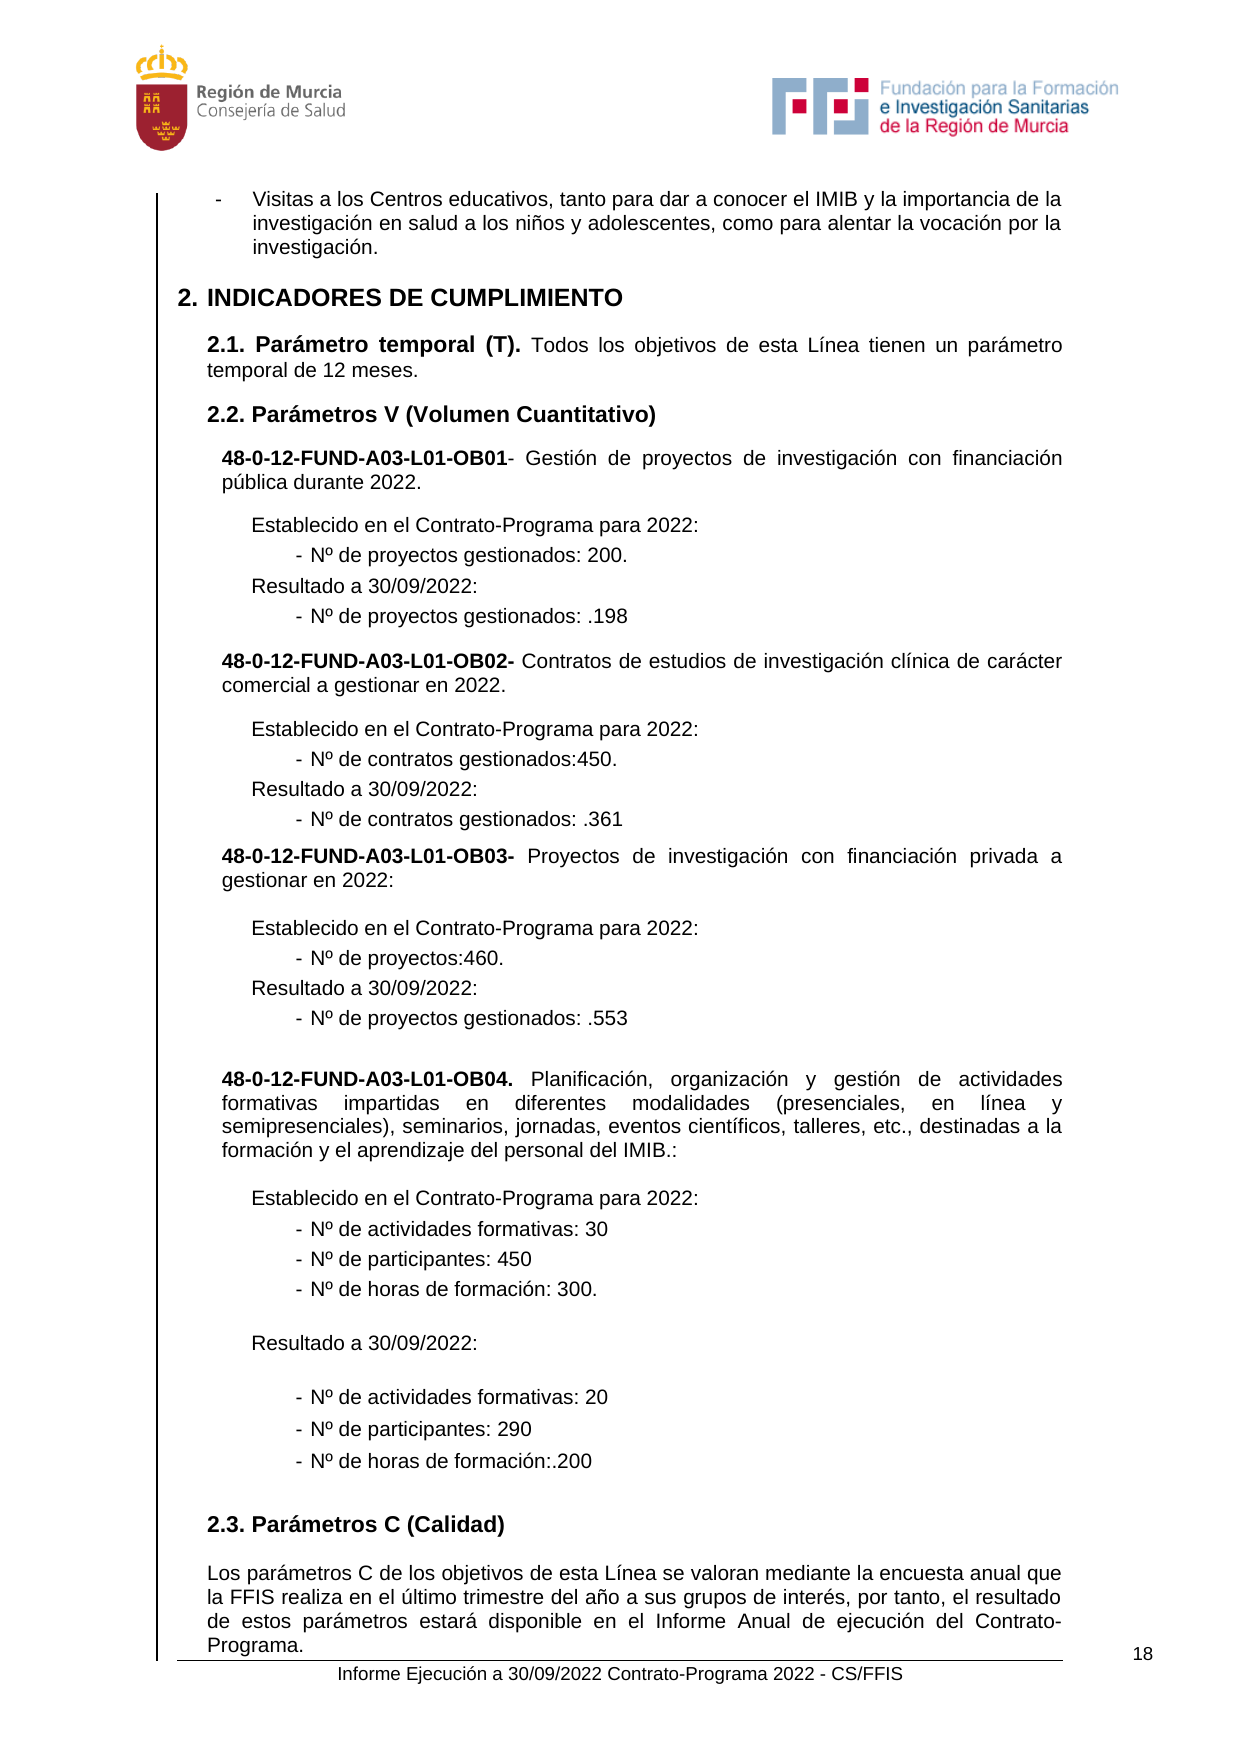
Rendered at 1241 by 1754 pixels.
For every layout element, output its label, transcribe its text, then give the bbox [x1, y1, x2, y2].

text Establecido en el Contrato-Programa para 2022: [251, 915, 1063, 939]
text Establecido en el Contrato-Programa para 2022: [251, 513, 1063, 537]
text 2.2. Parámetros V (Volumen Cuantitativo) [207, 401, 1063, 427]
list Nº de proyectos gestionados: .553 [295, 1006, 1063, 1030]
list Nº de horas de formación:.200 [295, 1449, 1063, 1473]
list Nº de participantes: 450 [295, 1247, 1063, 1271]
text 2. INDICADORES DE CUMPLIMIENTO [177, 283, 1063, 312]
list Nº de contratos gestionados: .361 [295, 807, 1063, 831]
text Establecido en el Contrato-Programa para 2022: [251, 1186, 1063, 1210]
text 2.1. Parámetro temporal (T). Todos los objetivos de esta Línea tienen un parámetro temporal de 12 meses. [207, 331, 1063, 381]
list Nº de proyectos:460. [295, 946, 1063, 969]
list Nº de actividades formativas: 20 [295, 1385, 1063, 1409]
text 2.3. Parámetros C (Calidad) [207, 1511, 1063, 1537]
text 48-0-12-FUND-A03-L01-OB03- Proyectos de investigación con financiación privada a gestionar en 2022: [222, 843, 1063, 891]
list Nº de horas de formación: 300. [295, 1277, 1063, 1301]
text Resultado a 30/09/2022: [251, 573, 1063, 597]
text 48-0-12-FUND-A03-L01-OB02- Contratos de estudios de investigación clínica de carácter comercial a gestionar en 2022. [222, 649, 1063, 697]
text Resultado a 30/09/2022: [251, 976, 1063, 1000]
list Visitas a los Centros educativos, tanto para dar a conocer el IMIB y la importancia de la investigación en salud a los niños y adolescentes, como para alentar la vocación por la investigación. [215, 187, 1063, 259]
text 48-0-12-FUND-A03-L01-OB01- Gestión de proyectos de investigación con financiación pública durante 2022. [222, 446, 1063, 494]
text 48-0-12-FUND-A03-L01-OB04. Planificación, organización y gestión de actividades formativas impartidas en diferentes modalidades (presenciales, en línea y semipresenciales), seminarios, jornadas, eventos científicos, talleres, etc., destinadas a la formación y el aprendizaje del personal del IMIB.: [222, 1066, 1063, 1162]
list Nº de proyectos gestionados: .198 [295, 604, 1063, 628]
text Resultado a 30/09/2022: [251, 1331, 1063, 1355]
list Nº de actividades formativas: 30 [295, 1216, 1063, 1240]
text Establecido en el Contrato-Programa para 2022: [251, 716, 1063, 740]
list Nº de participantes: 290 [295, 1417, 1063, 1441]
list Nº de contratos gestionados:450. [295, 747, 1063, 771]
text Los parámetros C de los objetivos de esta Línea se valoran mediante la encuesta anual que la FFIS realiza en el último trimestre del año a sus grupos de interés, por tanto, el resultado de estos parámetros estará disponible en el Informe Anual de ejecución del Contrato-Programa. [207, 1561, 1063, 1657]
text Resultado a 30/09/2022: [251, 777, 1063, 801]
list Nº de proyectos gestionados: 200. [295, 543, 1063, 567]
